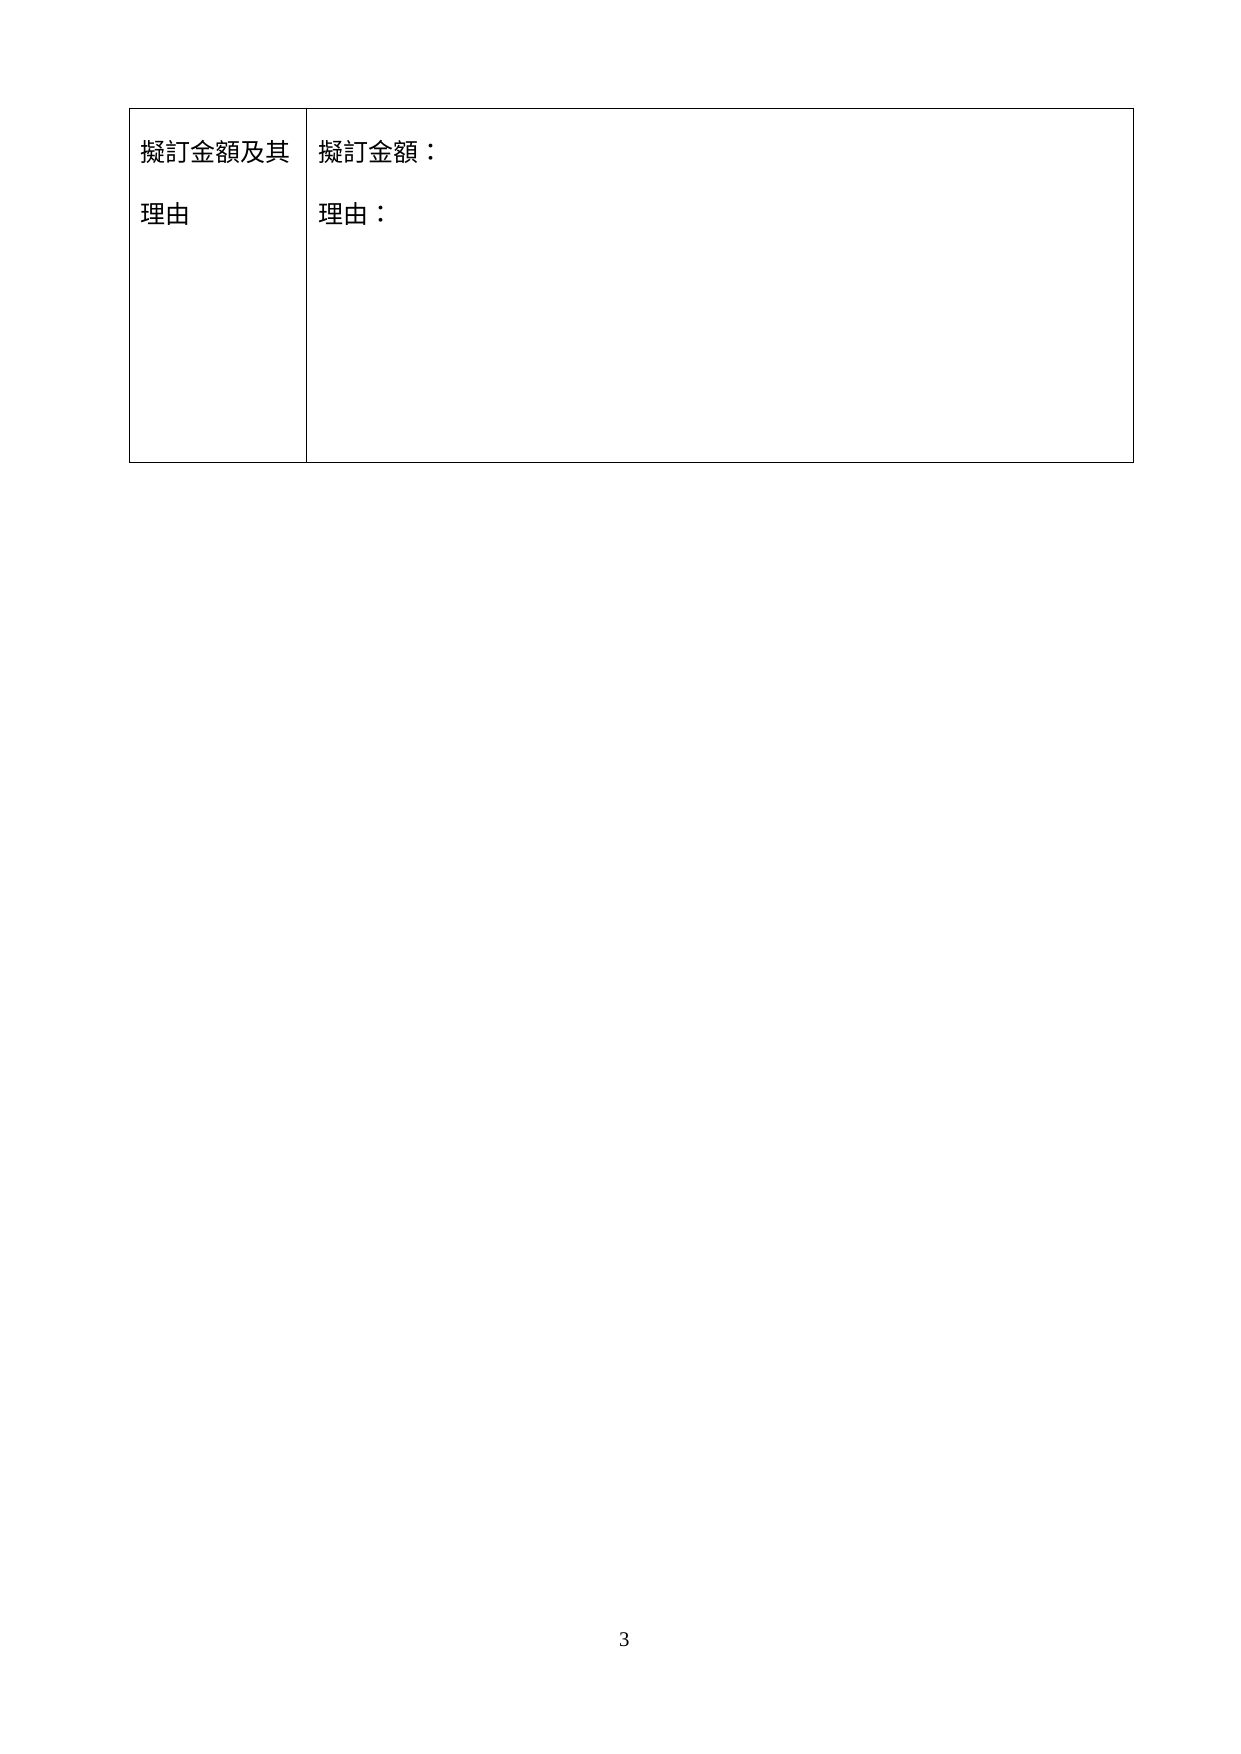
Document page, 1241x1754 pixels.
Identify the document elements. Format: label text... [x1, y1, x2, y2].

table_cell 擬訂金額： 理由： [307, 109, 1133, 462]
table_cell 擬訂金額及其理由 [130, 109, 306, 462]
